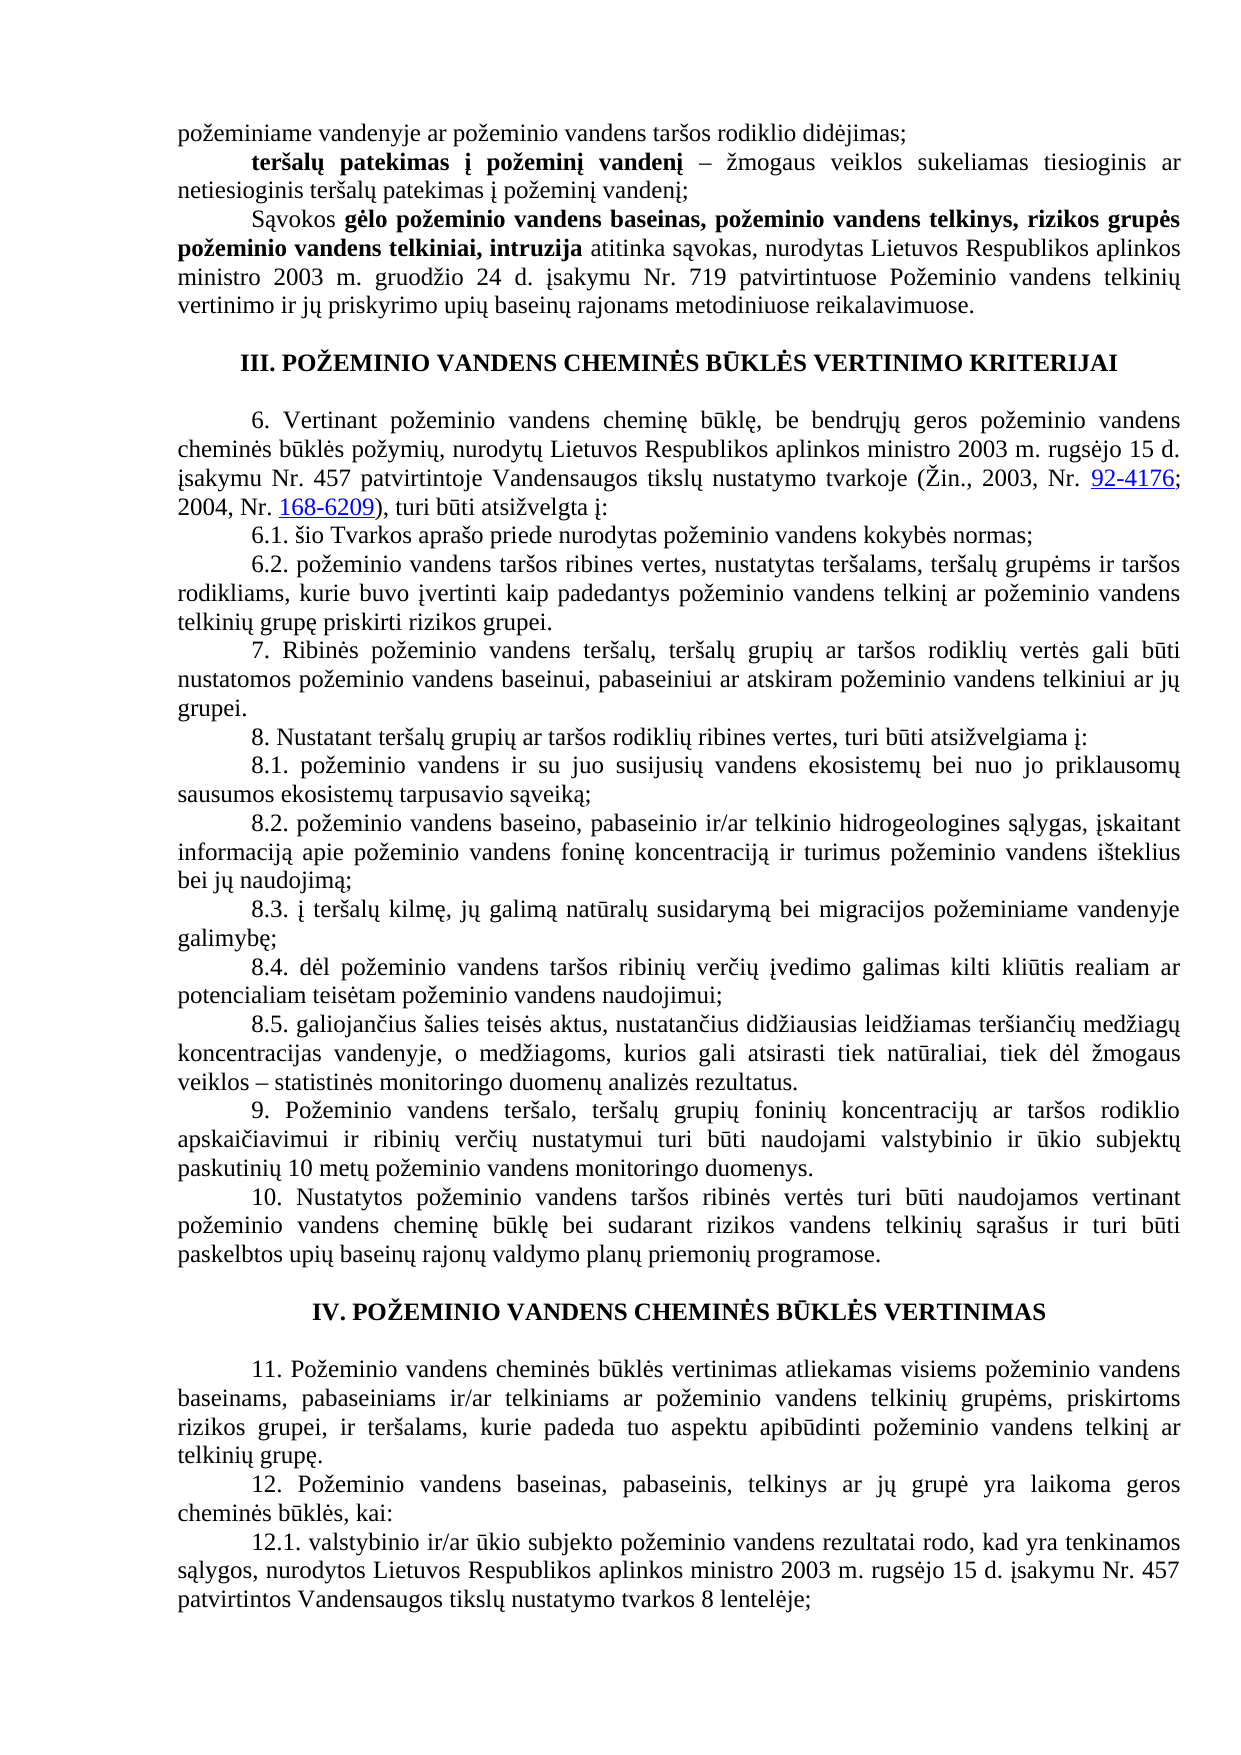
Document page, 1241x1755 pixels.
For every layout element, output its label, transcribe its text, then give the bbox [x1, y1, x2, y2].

text 6.2. požeminio vandens taršos ribines vertes, nustatytas teršalams, teršalų grupėms ir taršos rodikliams, kurie buvo įvertinti kaip padedantys požeminio vandens telkinį ar požeminio vandens telkinių grupę priskirti rizikos grupei. [177, 549, 1181, 636]
text 8.3. į teršalų kilmę, jų galimą natūralų susidarymą bei migracijos požeminiame vandenyje galimybę; [177, 894, 1181, 952]
text Sąvokos gėlo požeminio vandens baseinas, požeminio vandens telkinys, rizikos grupės požeminio vandens telkiniai, intruzija atitinka sąvokas, nurodytas Lietuvos Respublikos aplinkos ministro 2003 m. gruodžio 24 d. įsakymu Nr. 719 patvirtintuose Požeminio vandens telkinių vertinimo ir jų priskyrimo upių baseinų rajonams metodiniuose reikalavimuose. [177, 204, 1181, 319]
text 6.1. šio Tvarkos aprašo priede nurodytas požeminio vandens kokybės normas; [177, 521, 1181, 549]
text 6. Vertinant požeminio vandens cheminę būklę, be bendrųjų geros požeminio vandens cheminės būklės požymių, nurodytų Lietuvos Respublikos aplinkos ministro 2003 m. rugsėjo 15 d. įsakymu Nr. 457 patvirtintoje Vandensaugos tikslų nustatymo tvarkoje (Žin., 2003, Nr. 92-4176; 2004, Nr. 168-6209), turi būti atsižvelgta į: [177, 406, 1181, 521]
text požeminiame vandenyje ar požeminio vandens taršos rodiklio didėjimas; [177, 118, 1181, 147]
text 12.1. valstybinio ir/ar ūkio subjekto požeminio vandens rezultatai rodo, kad yra tenkinamos sąlygos, nurodytos Lietuvos Respublikos aplinkos ministro 2003 m. rugsėjo 15 d. įsakymu Nr. 457 patvirtintos Vandensaugos tikslų nustatymo tvarkos 8 lentelėje; [177, 1527, 1181, 1613]
text teršalų patekimas į požeminį vandenį – žmogaus veiklos sukeliamas tiesioginis ar netiesioginis teršalų patekimas į požeminį vandenį; [177, 147, 1181, 204]
text 8. Nustatant teršalų grupių ar taršos rodiklių ribines vertes, turi būti atsižvelgiama į: [177, 722, 1181, 751]
text 7. Ribinės požeminio vandens teršalų, teršalų grupių ar taršos rodiklių vertės gali būti nustatomos požeminio vandens baseinui, pabaseiniui ar atskiram požeminio vandens telkiniui ar jų grupei. [177, 636, 1181, 722]
text 11. Požeminio vandens cheminės būklės vertinimas atliekamas visiems požeminio vandens baseinams, pabaseiniams ir/ar telkiniams ar požeminio vandens telkinių grupėms, priskirtoms rizikos grupei, ir teršalams, kurie padeda tuo aspektu apibūdinti požeminio vandens telkinį ar telkinių grupę. [177, 1354, 1181, 1469]
text 10. Nustatytos požeminio vandens taršos ribinės vertės turi būti naudojamos vertinant požeminio vandens cheminę būklę bei sudarant rizikos vandens telkinių sąrašus ir turi būti paskelbtos upių baseinų rajonų valdymo planų priemonių programose. [177, 1182, 1181, 1268]
text 12. Požeminio vandens baseinas, pabaseinis, telkinys ar jų grupė yra laikoma geros cheminės būklės, kai: [177, 1469, 1181, 1527]
text IV. POŽEMINIO VANDENS CHEMINĖS BŪKLĖS VERTINIMAS [177, 1297, 1181, 1326]
text 8.1. požeminio vandens ir su juo susijusių vandens ekosistemų bei nuo jo priklausomų sausumos ekosistemų tarpusavio sąveiką; [177, 751, 1181, 808]
text III. POŽEMINIO VANDENS CHEMINĖS BŪKLĖS VERTINIMO KRITERIJAI [177, 348, 1181, 377]
text 9. Požeminio vandens teršalo, teršalų grupių foninių koncentracijų ar taršos rodiklio apskaičiavimui ir ribinių verčių nustatymui turi būti naudojami valstybinio ir ūkio subjektų paskutinių 10 metų požeminio vandens monitoringo duomenys. [177, 1096, 1181, 1182]
text 8.4. dėl požeminio vandens taršos ribinių verčių įvedimo galimas kilti kliūtis realiam ar potencialiam teisėtam požeminio vandens naudojimui; [177, 952, 1181, 1009]
text 8.5. galiojančius šalies teisės aktus, nustatančius didžiausias leidžiamas teršiančių medžiagų koncentracijas vandenyje, o medžiagoms, kurios gali atsirasti tiek natūraliai, tiek dėl žmogaus veiklos – statistinės monitoringo duomenų analizės rezultatus. [177, 1009, 1181, 1096]
text 8.2. požeminio vandens baseino, pabaseinio ir/ar telkinio hidrogeologines sąlygas, įskaitant informaciją apie požeminio vandens foninę koncentraciją ir turimus požeminio vandens išteklius bei jų naudojimą; [177, 808, 1181, 894]
